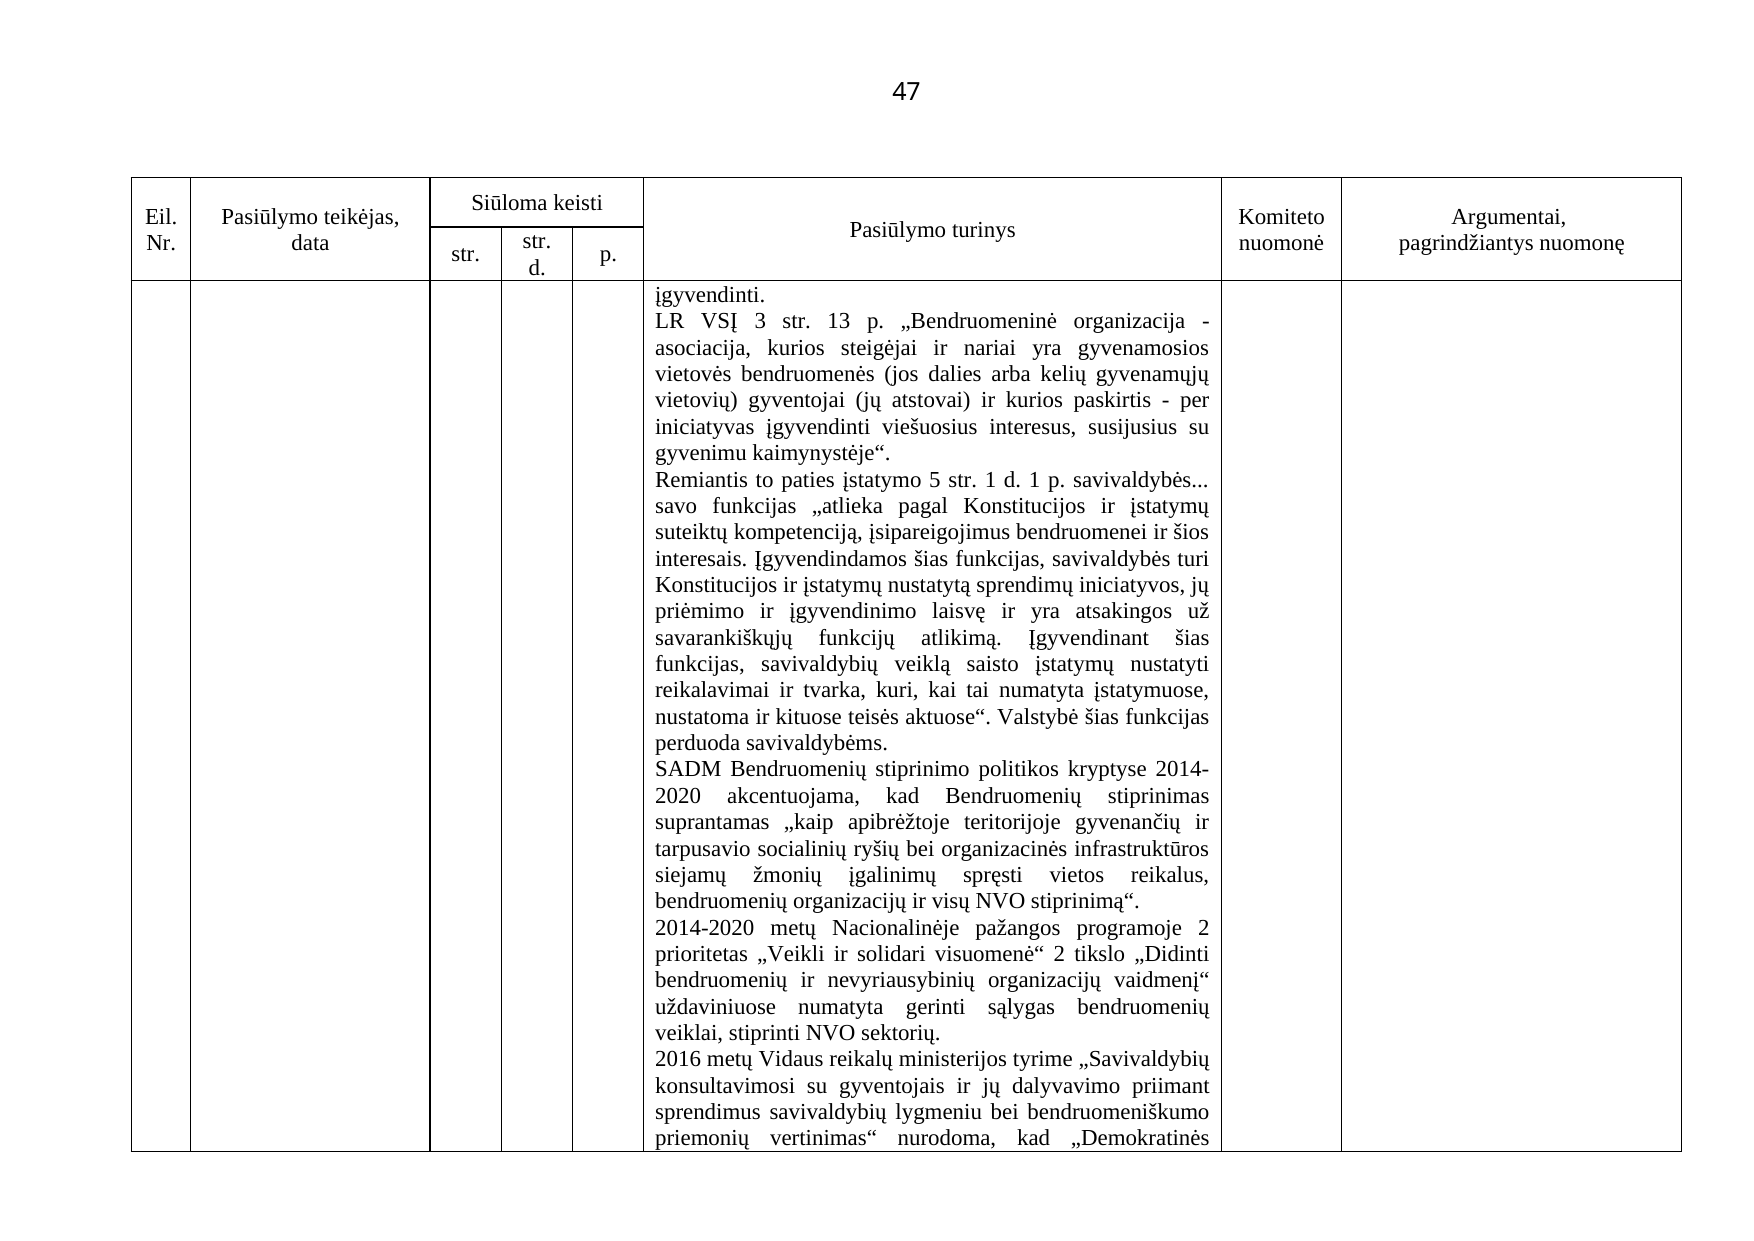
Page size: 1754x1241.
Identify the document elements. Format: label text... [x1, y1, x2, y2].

table_cell [573, 281, 643, 1151]
table_cell str. d. [502, 228, 572, 280]
table_cell įgyvendinti. LR VSĮ 3 str. 13 p. „Bendruomeninė organizacija - asociacija, kurios steigėjai ir nariai yra gyvenamosios vietovės bendruomenės (jos dalies arba kelių gyvenamųjų vietovių) gyventojai (jų atstovai) ir kurios paskirtis - per iniciatyvas įgyvendinti viešuosius interesus, susijusius su gyvenimu kaimynystėje“. Remiantis to paties įstatymo 5 str. 1 d. 1 p. savivaldybės... savo funkcijas „atlieka pagal Konstitucijos ir įstatymų suteiktų kompetenciją, įsipareigojimus bendruomenei ir šios interesais. Įgyvendindamos šias funkcijas, savivaldybės turi Konstitucijos ir įstatymų nustatytą sprendimų iniciatyvos, jų priėmimo ir įgyvendinimo laisvę ir yra atsakingos už savarankiškųjų funkcijų atlikimą. Įgyvendinant šias funkcijas, savivaldybių veiklą saisto įstatymų nustatyti reikalavimai ir tvarka, kuri, kai tai numatyta įstatymuose, nustatoma ir kituose teisės aktuose“. Valstybė šias funkcijas perduoda savivaldybėms. SADM Bendruomenių stiprinimo politikos kryptyse 2014-2020 akcentuojama, kad Bendruomenių stiprinimas suprantamas „kaip apibrėžtoje teritorijoje gyvenančių ir tarpusavio socialinių ryšių bei organizacinės infrastruktūros siejamų žmonių įgalinimų spręsti vietos reikalus, bendruomenių organizacijų ir visų NVO stiprinimą“. 2014-2020 metų Nacionalinėje pažangos programoje 2 prioritetas „Veikli ir solidari visuomenė“ 2 tikslo „Didinti bendruomenių ir nevyriausybinių organizacijų vaidmenį“ uždaviniuose numatyta gerinti sąlygas bendruomenių veiklai, stiprinti NVO sektorių. 2016 metų Vidaus reikalų ministerijos tyrime „Savivaldybių konsultavimosi su gyventojais ir jų dalyvavimo priimant sprendimus savivaldybių lygmeniu bei bendruomeniškumo priemonių vertinimas“ nurodoma, kad „Demokratinės [644, 281, 1221, 1151]
table_header Pasiūlymo turinys [644, 178, 1221, 280]
table_cell [1342, 281, 1681, 1151]
table_cell [431, 281, 501, 1151]
table_cell [191, 281, 429, 1151]
table_cell p. [573, 228, 643, 280]
table_header Siūloma keisti [431, 178, 643, 226]
table_header Komiteto nuomonė [1222, 178, 1341, 280]
table_cell [502, 281, 572, 1151]
table_cell [132, 281, 190, 1151]
table_header Pasiūlymo teikėjas, data [191, 178, 429, 280]
table_cell str. [431, 228, 501, 280]
table_header Eil. Nr. [132, 178, 190, 280]
table_header Argumentai, pagrindžiantys nuomonę [1342, 178, 1681, 280]
table_cell [1222, 281, 1341, 1151]
